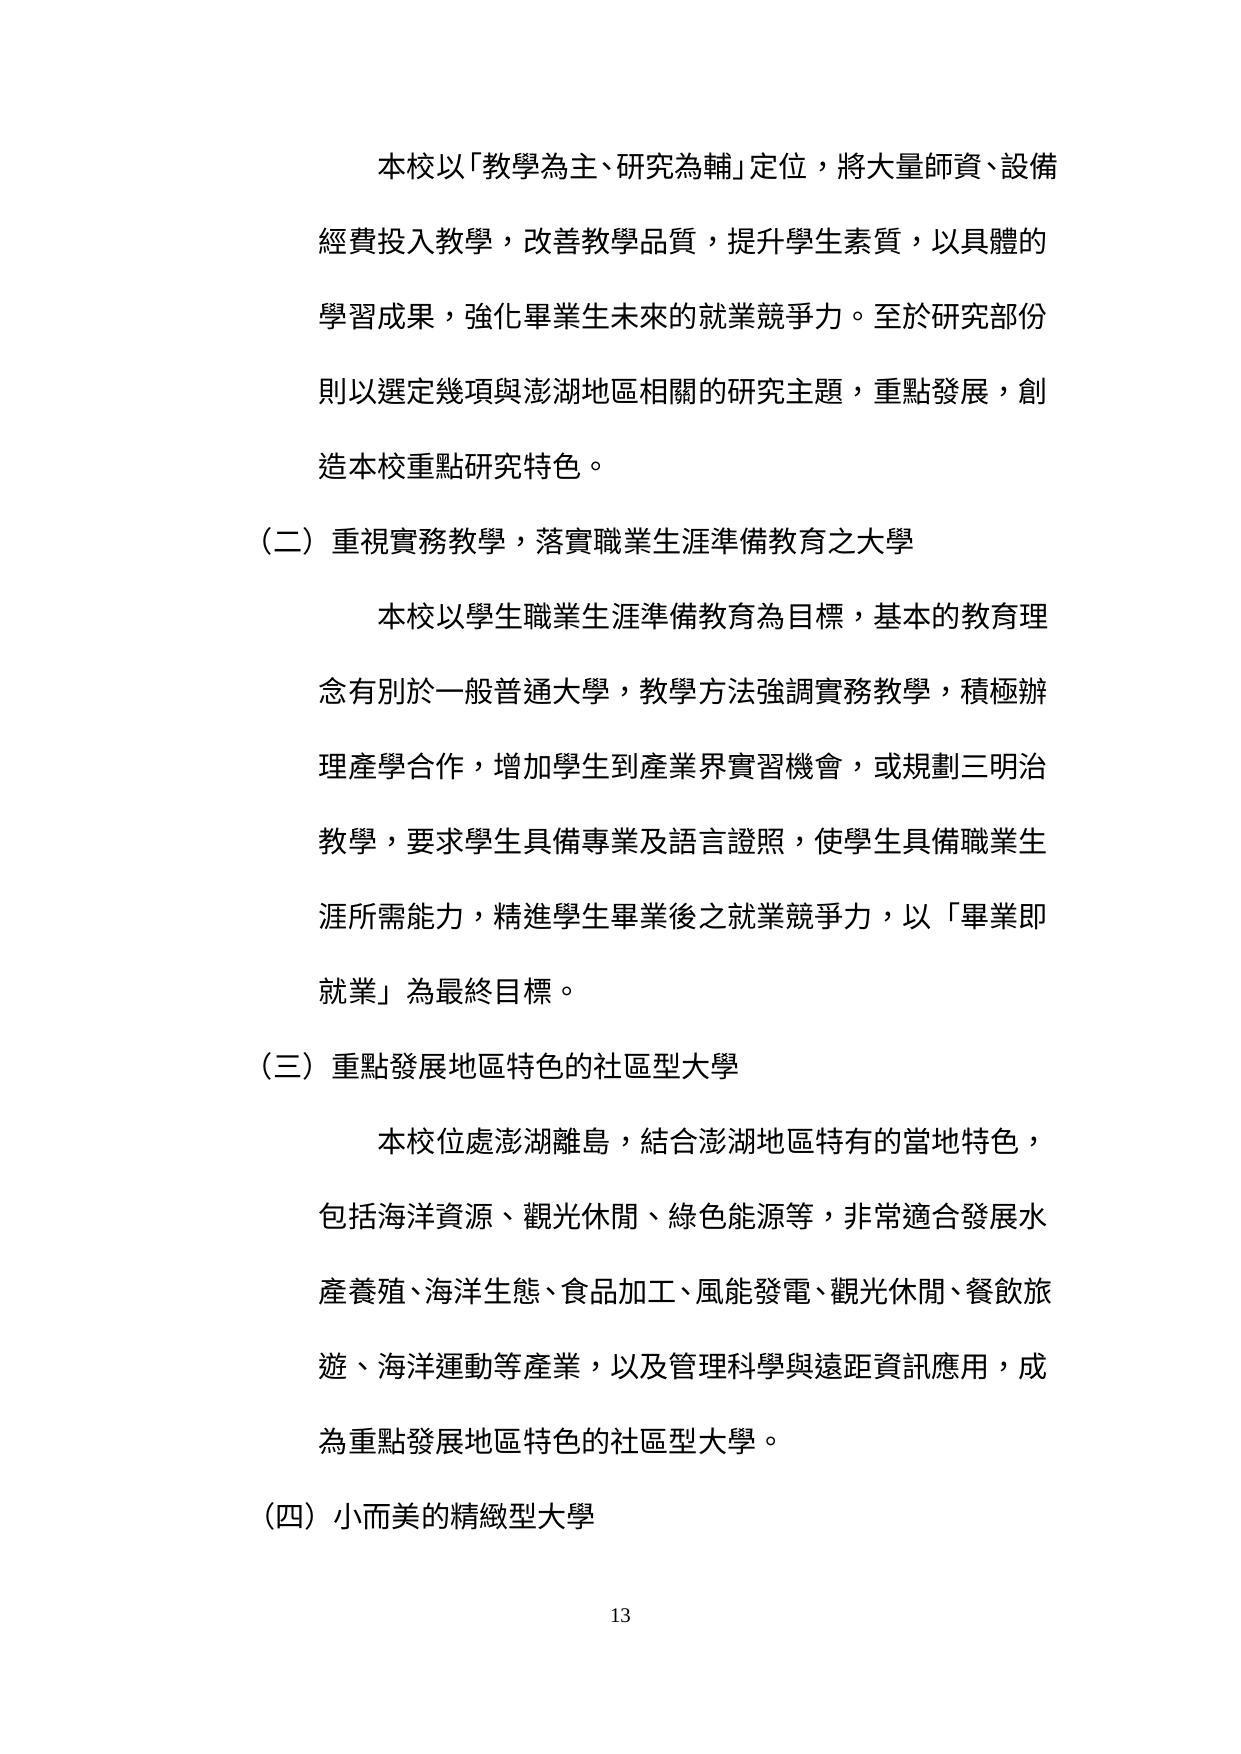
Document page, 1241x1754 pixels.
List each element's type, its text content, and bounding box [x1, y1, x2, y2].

text 本校位處澎湖離島，結合澎湖地區特有的當地特色，包括海洋資源、觀光休閒、綠色能源等，非常適合發展水產養殖、海洋生態、食品加工、風能發電、觀光休閒、餐飲旅遊、海洋運動等產業，以及管理科學與遠距資訊應用，成為重點發展地區特色的社區型大學。 [319, 1102, 1053, 1477]
text （四）小而美的精緻型大學 [187, 1477, 1053, 1552]
text （二）重視實務教學，落實職業生涯準備教育之大學 [244, 502, 1053, 577]
text 本校以學生職業生涯準備教育為目標，基本的教育理念有別於一般普通大學，教學方法強調實務教學，積極辦理產學合作，增加學生到產業界實習機會，或規劃三明治教學，要求學生具備專業及語言證照，使學生具備職業生涯所需能力，精進學生畢業後之就業競爭力，以「畢業即就業」為最終目標。 [319, 577, 1053, 1027]
text （三）重點發展地區特色的社區型大學 [244, 1027, 1053, 1102]
text 本校以「教學為主、研究為輔」定位，將大量師資、設備、經費投入教學，改善教學品質，提升學生素質，以具體的學習成果，強化畢業生未來的就業競爭力。至於研究部份則以選定幾項與澎湖地區相關的研究主題，重點發展，創造本校重點研究特色。 [319, 127, 1053, 502]
